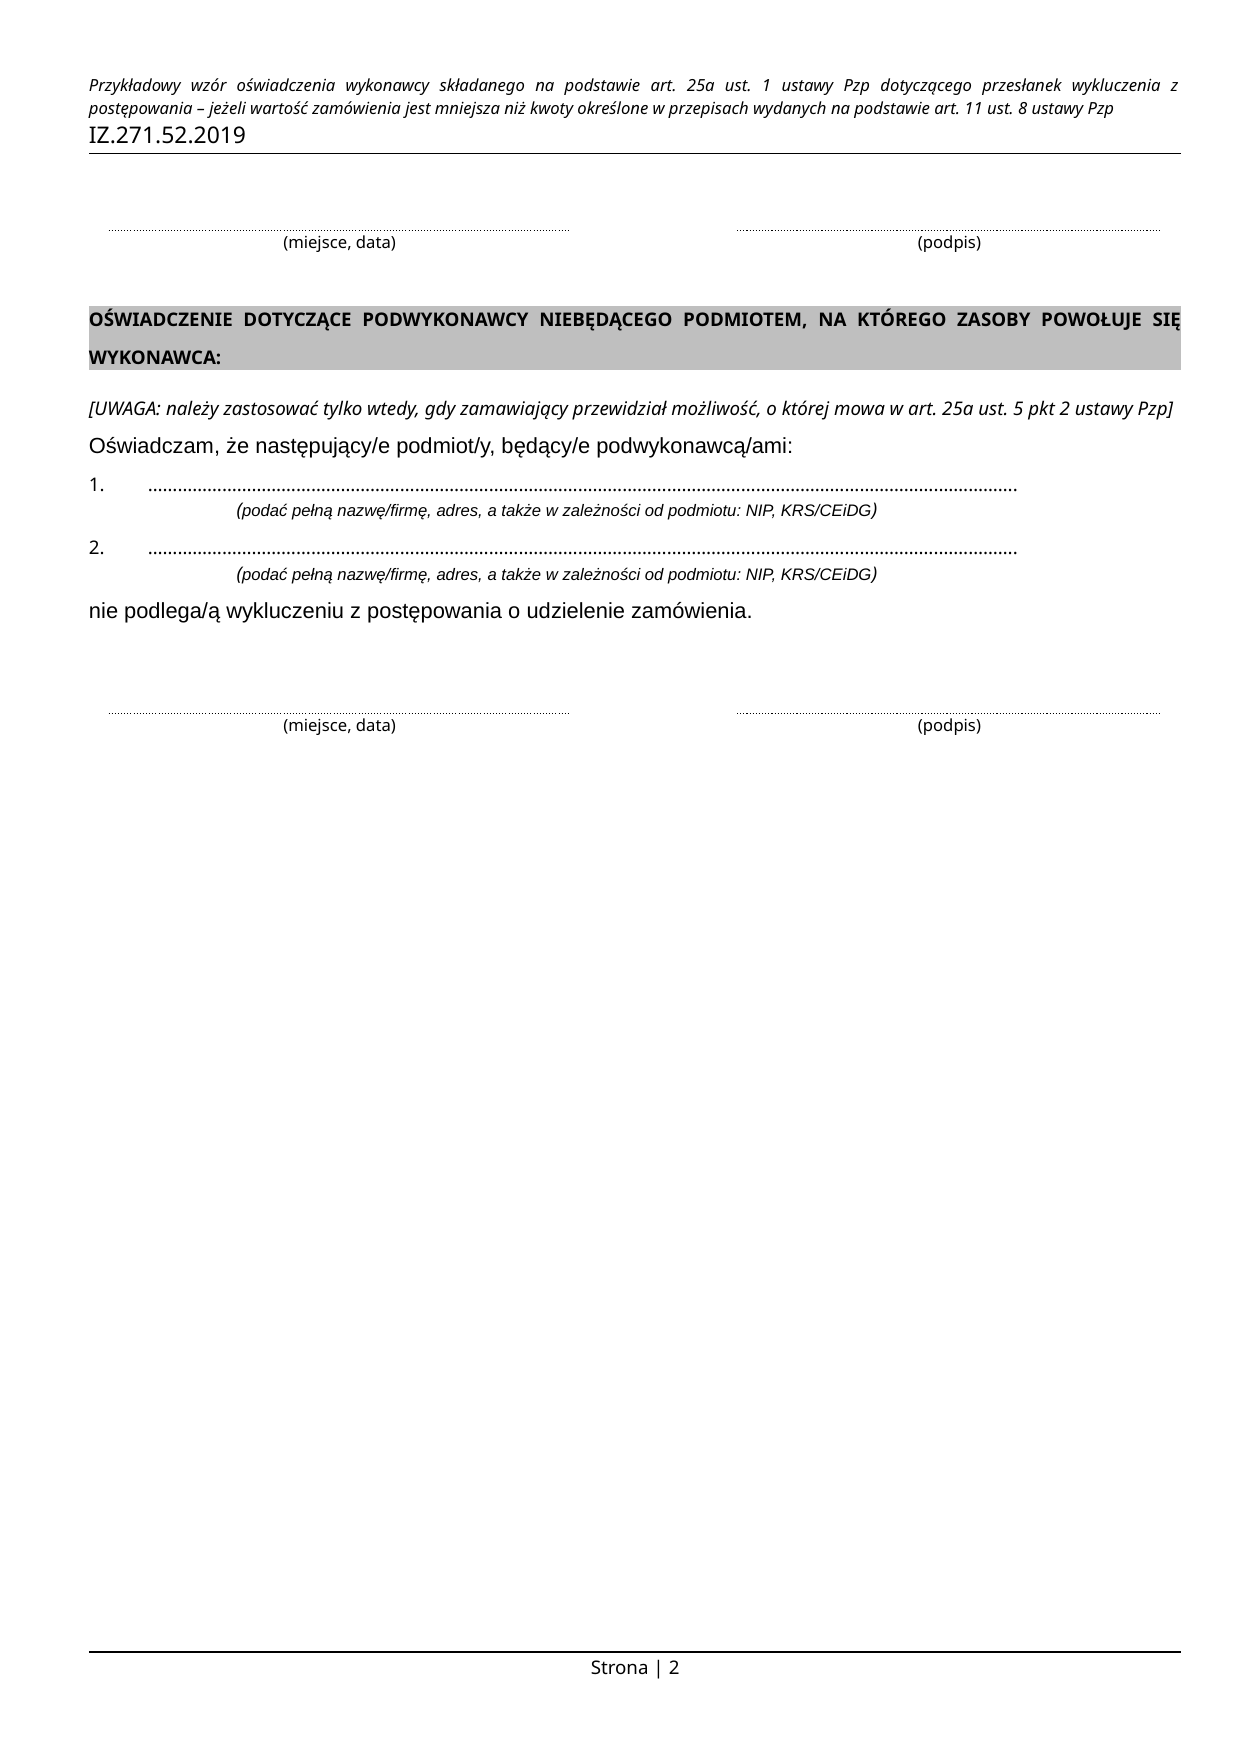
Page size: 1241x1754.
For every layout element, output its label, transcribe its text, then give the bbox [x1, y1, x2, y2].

text Oświadczam, że następujący/e podmiot/y, będący/e podwykonawcą/ami: [89, 433, 1181, 458]
table_header (podpis) [737, 230, 1161, 293]
text 1. …………………………………………………………………………………………………………………………………………….……………. [89, 471, 1181, 496]
table_header (podpis) [737, 713, 1161, 776]
text 2. …………………………………………………………………………………………………………………………………………….……………. [89, 534, 1181, 560]
table_header (miejsce, data) [109, 230, 571, 293]
text OŚWIADCZENIE DOTYCZĄCE PODWYKONAWCY NIEBĘDĄCEGO PODMIOTEM, NA KTÓREGO ZASOBY POWOŁUJE SIĘ WYKONAWCA: [89, 306, 1181, 370]
table_header [571, 713, 737, 776]
text (podać pełną nazwę/firmę, adres, a także w zależności od podmiotu: NIP, KRS/CEiDG) [236, 560, 1181, 586]
text nie podlega/ą wykluczeniu z postępowania o udzielenie zamówienia. [89, 598, 1181, 623]
text [UWAGA: należy zastosować tylko wtedy, gdy zamawiający przewidział możliwość, o której mowa w art. 25a ust. 5 pkt 2 ustawy Pzp] [89, 395, 1181, 421]
table_header (miejsce, data) [109, 713, 571, 776]
text (podać pełną nazwę/firmę, adres, a także w zależności od podmiotu: NIP, KRS/CEiDG) [236, 496, 1181, 522]
table_header [571, 230, 737, 293]
